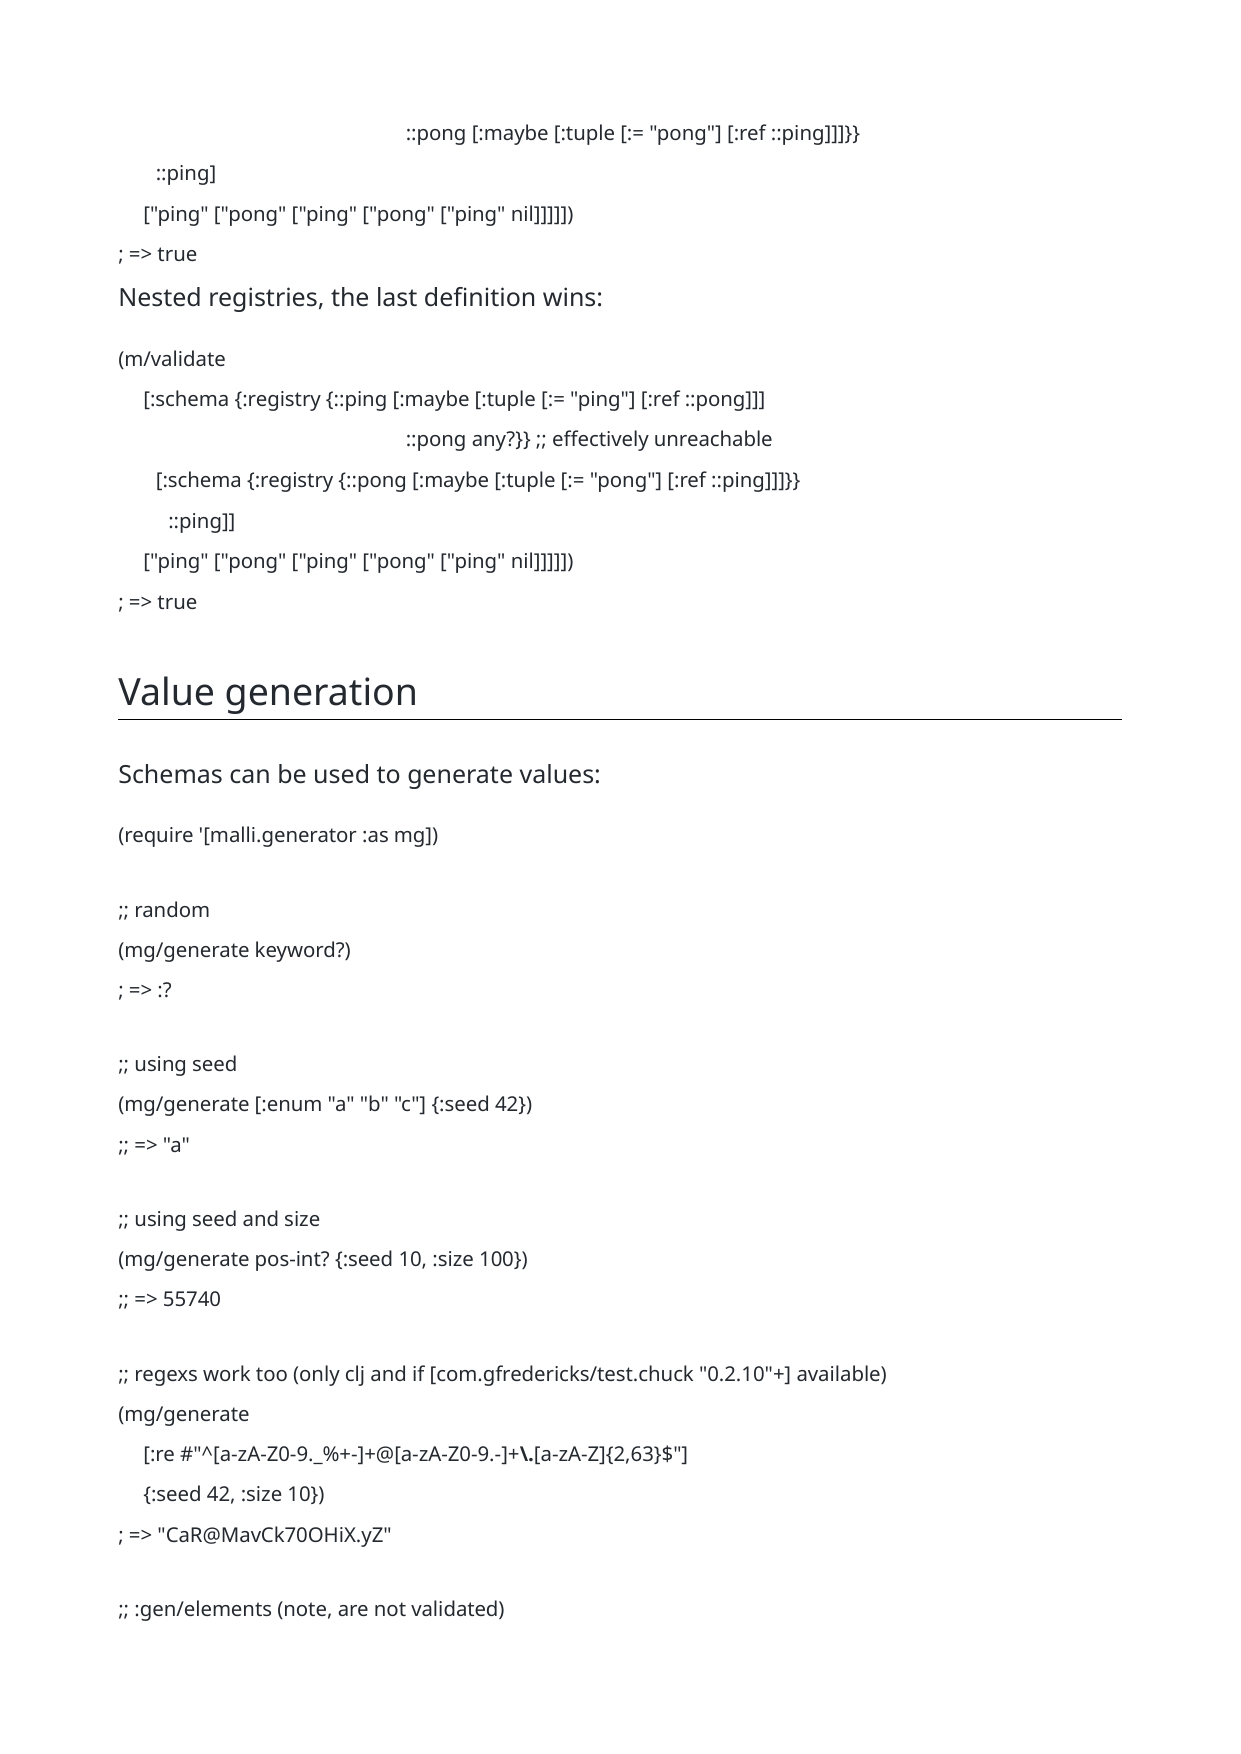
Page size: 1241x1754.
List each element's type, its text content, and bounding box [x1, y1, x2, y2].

text Nested registries, the last definition wins: [118, 280, 1122, 314]
text [:schema {:registry {::pong [:maybe [:tuple [:= "pong"] [:ref ::ping]]]}} [118, 466, 1122, 494]
text ;; random [118, 895, 1122, 923]
text {:seed 42, :size 10}) [118, 1480, 1122, 1508]
text ;; regexs work too (only clj and if [com.gfredericks/test.chuck "0.2.10"+] available) [118, 1359, 1122, 1387]
text ["ping" ["pong" ["ping" ["pong" ["ping" nil]]]]]) [118, 199, 1122, 227]
text ;; :gen/elements (note, are not validated) [118, 1595, 1122, 1623]
text ; => :? [118, 976, 1122, 1003]
text ::ping] [118, 159, 1122, 187]
text (mg/generate pos-int? {:seed 10, :size 100}) [118, 1245, 1122, 1272]
text ::pong [:maybe [:tuple [:= "pong"] [:ref ::ping]]]}} [118, 118, 1122, 146]
text (m/validate [118, 344, 1122, 372]
text (require '[malli.generator :as mg]) [118, 821, 1122, 849]
text ;; using seed [118, 1050, 1122, 1078]
subtitle Value generation [118, 665, 1122, 719]
text (mg/generate [:enum "a" "b" "c"] {:seed 42}) [118, 1090, 1122, 1118]
text ;; using seed and size [118, 1204, 1122, 1232]
text [:re #"^[a-zA-Z0-9._%+-]+@[a-zA-Z0-9.-]+\.[a-zA-Z]{2,63}$"] [118, 1439, 1122, 1467]
text Schemas can be used to generate values: [118, 757, 1122, 791]
text ::pong any?}} ;; effectively unreachable [118, 425, 1122, 453]
text ;; => 55740 [118, 1285, 1122, 1312]
text ::ping]] [118, 506, 1122, 534]
text ; => true [118, 240, 1122, 268]
text ["ping" ["pong" ["ping" ["pong" ["ping" nil]]]]]) [118, 547, 1122, 575]
text ; => true [118, 587, 1122, 615]
text ; => "CaR@MavCk70OHiX.yZ" [118, 1521, 1122, 1548]
text [:schema {:registry {::ping [:maybe [:tuple [:= "ping"] [:ref ::pong]]] [118, 384, 1122, 412]
text (mg/generate keyword?) [118, 936, 1122, 963]
text (mg/generate [118, 1399, 1122, 1427]
text ;; => "a" [118, 1130, 1122, 1158]
